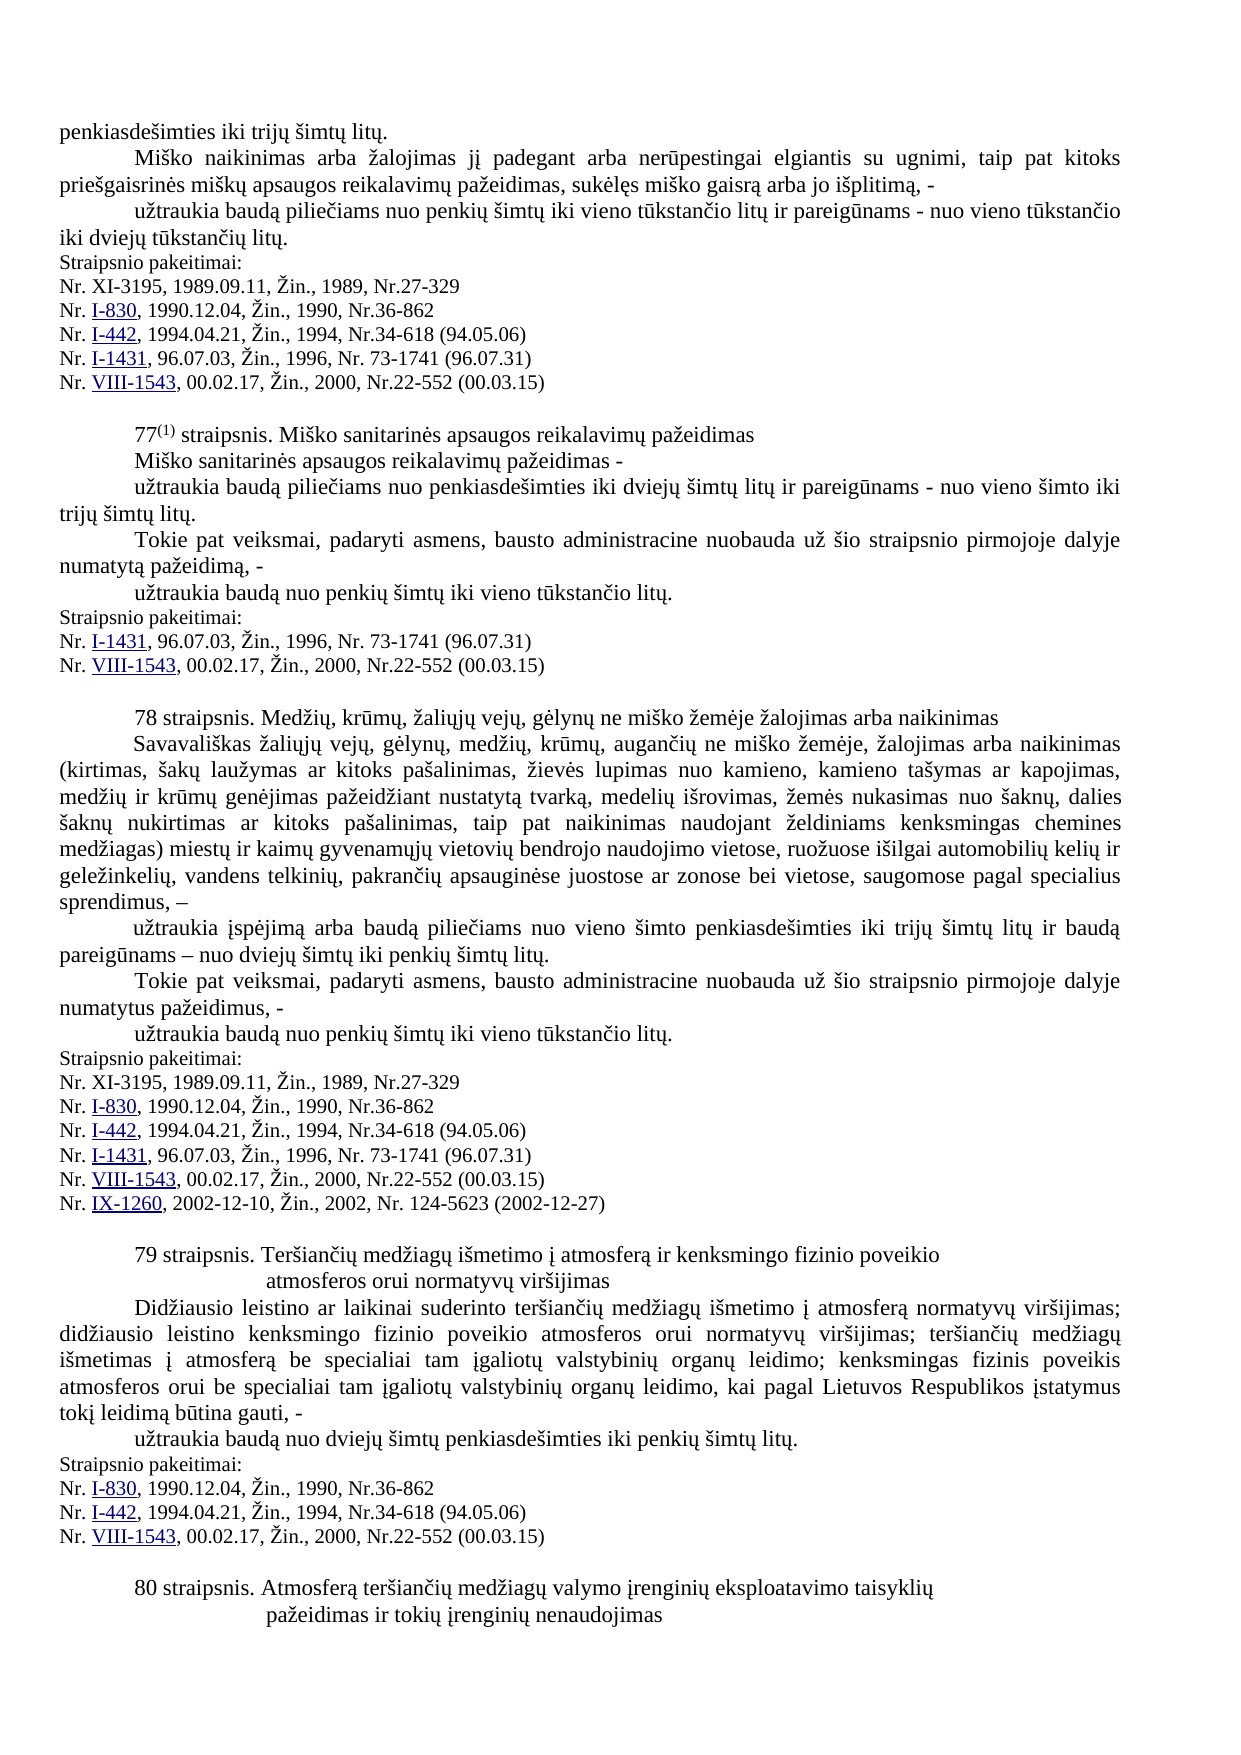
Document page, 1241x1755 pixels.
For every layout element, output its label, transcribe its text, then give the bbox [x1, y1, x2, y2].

text atmosferos orui normatyvų viršijimas [266, 1267, 1122, 1294]
text užtraukia baudą piliečiams nuo penkiasdešimties iki dviejų šimtų litų ir pareigūnams - nuo vieno šimto iki trijų šimtų litų. [59, 473, 1122, 526]
text Nr. I-830, 1990.12.04, Žin., 1990, Nr.36-862 [59, 1476, 1122, 1500]
text Nr. VIII-1543, 00.02.17, Žin., 2000, Nr.22-552 (00.03.15) [59, 370, 1122, 394]
text Didžiausio leistino ar laikinai suderinto teršiančių medžiagų išmetimo į atmosferą normatyvų viršijimas; didžiausio leistino kenksmingo fizinio poveikio atmosferos orui normatyvų viršijimas; teršiančių medžiagų išmetimas į atmosferą be specialiai tam įgaliotų valstybinių organų leidimo; kenksmingas fizinis poveikis atmosferos orui be specialiai tam įgaliotų valstybinių organų leidimo, kai pagal Lietuvos Respublikos įstatymus tokį leidimą būtina gauti, - [59, 1294, 1122, 1426]
text Savavališkas žaliųjų vejų, gėlynų, medžių, krūmų, augančių ne miško žemėje, žalojimas arba naikinimas (kirtimas, šakų laužymas ar kitoks pašalinimas, žievės lupimas nuo kamieno, kamieno tašymas ar kapojimas, medžių ir krūmų genėjimas pažeidžiant nustatytą tvarką, medelių išrovimas, žemės nukasimas nuo šaknų, dalies šaknų nukirtimas ar kitoks pašalinimas, taip pat naikinimas naudojant želdiniams kenksmingas chemines medžiagas) miestų ir kaimų gyvenamųjų vietovių bendrojo naudojimo vietose, ruožuose išilgai automobilių kelių ir geležinkelių, vandens telkinių, pakrančių apsauginėse juostose ar zonose bei vietose, saugomose pagal specialius sprendimus, – [59, 730, 1122, 914]
text Nr. VIII-1543, 00.02.17, Žin., 2000, Nr.22-552 (00.03.15) [59, 1167, 1122, 1191]
text Nr. XI-3195, 1989.09.11, Žin., 1989, Nr.27-329 [59, 1070, 1122, 1094]
text Tokie pat veiksmai, padaryti asmens, bausto administracine nuobauda už šio straipsnio pirmojoje dalyje numatytus pažeidimus, - [59, 967, 1122, 1020]
text 80 straipsnis. Atmosferą teršiančių medžiagų valymo įrenginių eksploatavimo taisyklių [134, 1574, 1122, 1601]
text penkiasdešimties iki trijų šimtų litų. [59, 118, 1122, 144]
text Tokie pat veiksmai, padaryti asmens, bausto administracine nuobauda už šio straipsnio pirmojoje dalyje numatytą pažeidimą, - [59, 526, 1122, 579]
text užtraukia baudą nuo penkių šimtų iki vieno tūkstančio litų. [59, 579, 1122, 605]
text Nr. I-442, 1994.04.21, Žin., 1994, Nr.34-618 (94.05.06) [59, 322, 1122, 346]
text Nr. I-1431, 96.07.03, Žin., 1996, Nr. 73-1741 (96.07.31) [59, 629, 1122, 653]
text Straipsnio pakeitimai: [59, 605, 1122, 629]
text Nr. I-830, 1990.12.04, Žin., 1990, Nr.36-862 [59, 1094, 1122, 1118]
text užtraukia baudą piliečiams nuo penkių šimtų iki vieno tūkstančio litų ir pareigūnams - nuo vieno tūkstančio iki dviejų tūkstančių litų. [59, 197, 1122, 250]
text Miško naikinimas arba žalojimas jį padegant arba nerūpestingai elgiantis su ugnimi, taip pat kitoks priešgaisrinės miškų apsaugos reikalavimų pažeidimas, sukėlęs miško gaisrą arba jo išplitimą, - [59, 144, 1122, 197]
text užtraukia baudą nuo penkių šimtų iki vieno tūkstančio litų. [59, 1020, 1122, 1046]
text Nr. I-830, 1990.12.04, Žin., 1990, Nr.36-862 [59, 298, 1122, 322]
text pažeidimas ir tokių įrenginių nenaudojimas [266, 1601, 1122, 1627]
text užtraukia įspėjimą arba baudą piliečiams nuo vieno šimto penkiasdešimties iki trijų šimtų litų ir baudą pareigūnams – nuo dviejų šimtų iki penkių šimtų litų. [59, 914, 1122, 967]
text 77(1) straipsnis. Miško sanitarinės apsaugos reikalavimų pažeidimas [59, 421, 1122, 447]
text Straipsnio pakeitimai: [59, 1046, 1122, 1070]
text Nr. I-1431, 96.07.03, Žin., 1996, Nr. 73-1741 (96.07.31) [59, 346, 1122, 370]
text Nr. I-442, 1994.04.21, Žin., 1994, Nr.34-618 (94.05.06) [59, 1118, 1122, 1142]
text Straipsnio pakeitimai: [59, 1452, 1122, 1476]
text Nr. VIII-1543, 00.02.17, Žin., 2000, Nr.22-552 (00.03.15) [59, 653, 1122, 677]
text Nr. I-1431, 96.07.03, Žin., 1996, Nr. 73-1741 (96.07.31) [59, 1142, 1122, 1167]
text 79 straipsnis. Teršiančių medžiagų išmetimo į atmosferą ir kenksmingo fizinio poveikio [134, 1241, 1122, 1267]
text Nr. XI-3195, 1989.09.11, Žin., 1989, Nr.27-329 [59, 274, 1122, 298]
text Nr. IX-1260, 2002-12-10, Žin., 2002, Nr. 124-5623 (2002-12-27) [59, 1191, 1122, 1215]
text Straipsnio pakeitimai: [59, 250, 1122, 274]
text Miško sanitarinės apsaugos reikalavimų pažeidimas - [59, 447, 1122, 473]
text užtraukia baudą nuo dviejų šimtų penkiasdešimties iki penkių šimtų litų. [59, 1426, 1122, 1452]
text Nr. VIII-1543, 00.02.17, Žin., 2000, Nr.22-552 (00.03.15) [59, 1524, 1122, 1548]
text Nr. I-442, 1994.04.21, Žin., 1994, Nr.34-618 (94.05.06) [59, 1500, 1122, 1524]
text 78 straipsnis. Medžių, krūmų, žaliųjų vejų, gėlynų ne miško žemėje žalojimas arba naikinimas [134, 704, 1122, 730]
